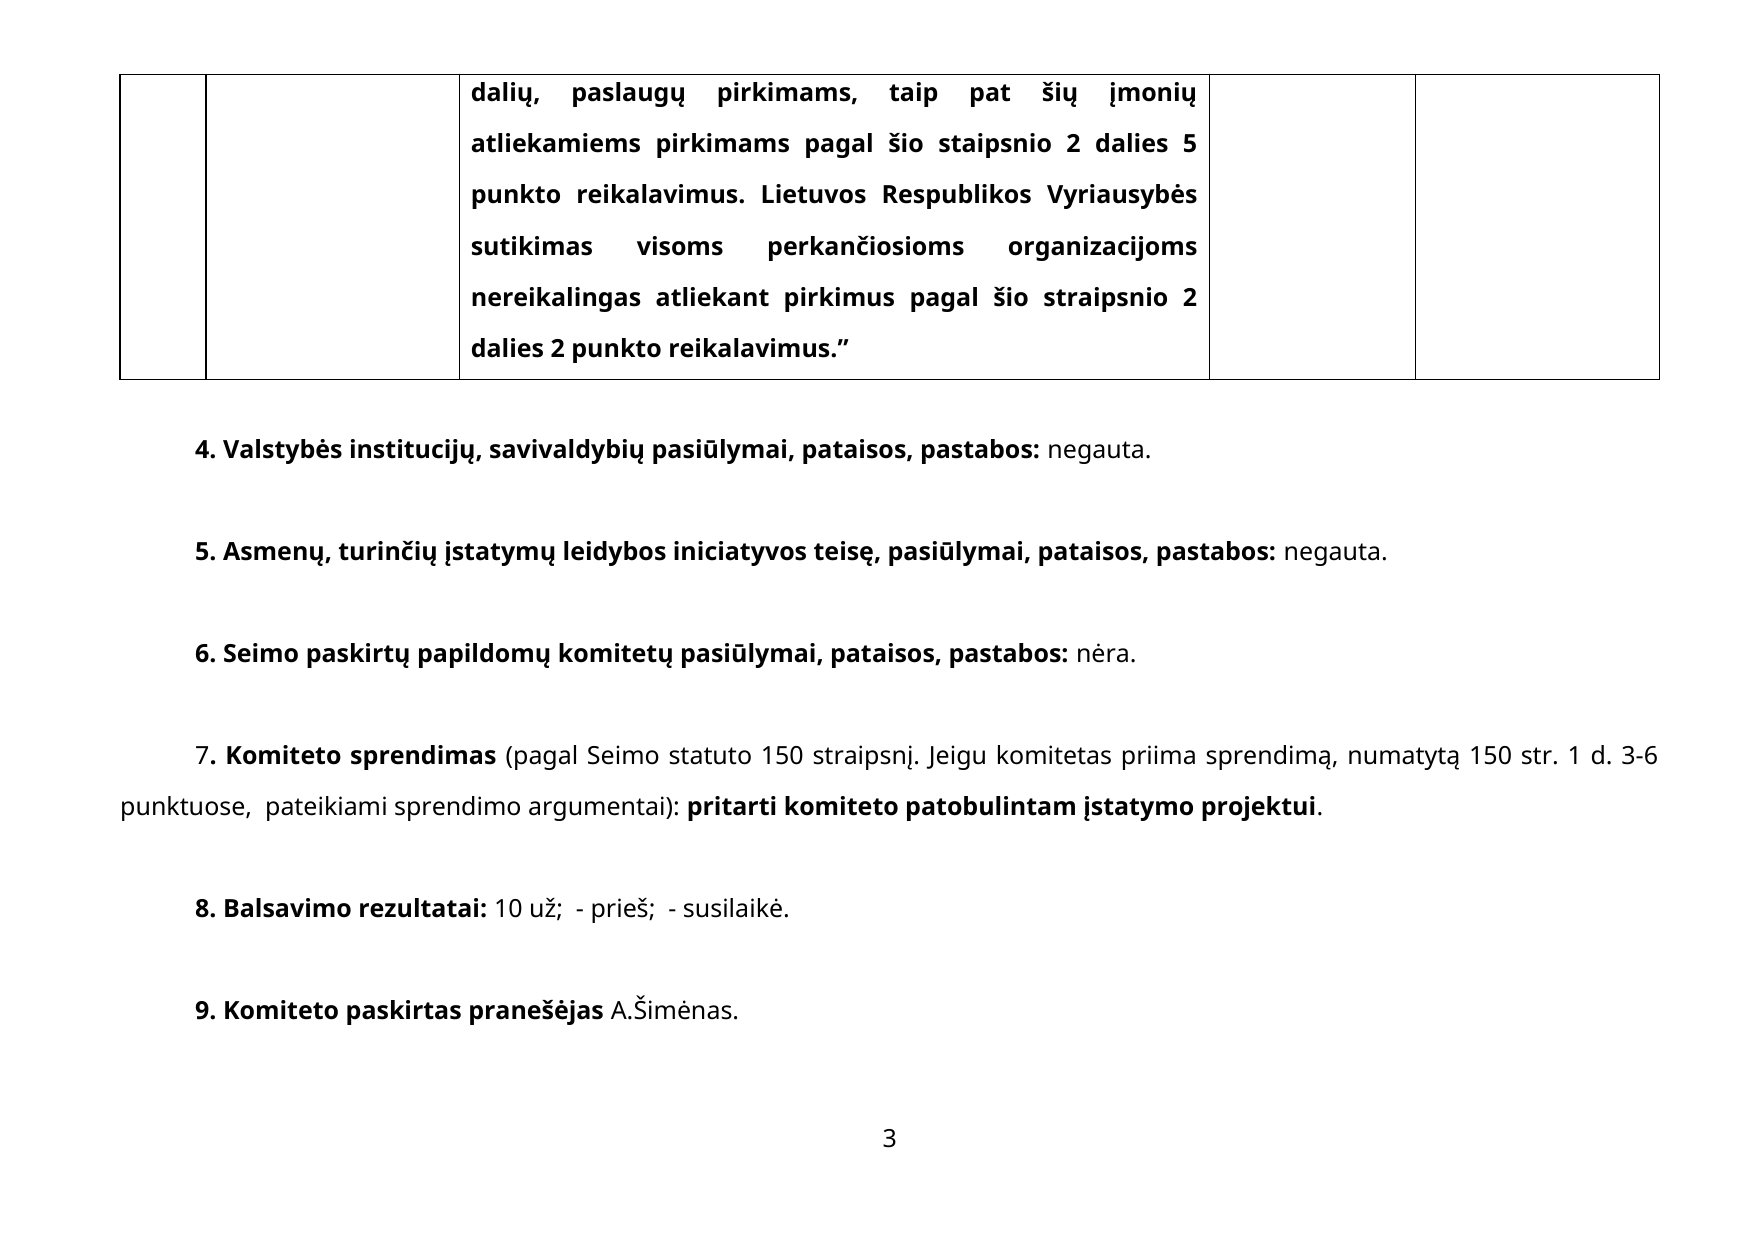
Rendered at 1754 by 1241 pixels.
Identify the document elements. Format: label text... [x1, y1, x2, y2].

table_cell [121, 75, 205, 379]
table_cell dalių, paslaugų pirkimams, taip pat šių įmonių atliekamiems pirkimams pagal šio staipsnio 2 dalies 5 punkto reikalavimus. Lietuvos Respublikos Vyriausybės sutikimas visoms perkančiosioms organizacijoms nereikalingas atliekant pirkimus pagal šio straipsnio 2 dalies 2 punkto reikalavimus.” [460, 75, 1209, 379]
text 7. Komiteto sprendimas (pagal Seimo statuto 150 straipsnį. Jeigu komitetas priima sprendimą, numatytą 150 str. 1 d. 3-6 punktuose, pateikiami sprendimo argumentai): pritarti komiteto patobulintam įstatymo projektui. [120, 737, 1659, 823]
text 5. Asmenų, turinčių įstatymų leidybos iniciatyvos teisę, pasiūlymai, pataisos, pastabos: negauta. [120, 533, 1659, 567]
table_cell [1210, 75, 1415, 379]
text 9. Komiteto paskirtas pranešėjas A.Šimėnas. [120, 993, 1659, 1027]
table_cell [207, 75, 459, 379]
text 6. Seimo paskirtų papildomų komitetų pasiūlymai, pataisos, pastabos: nėra. [120, 635, 1659, 669]
table_cell [1416, 75, 1659, 379]
text 8. Balsavimo rezultatai: 10 už; - prieš; - susilaikė. [120, 891, 1659, 925]
text 4. Valstybės institucijų, savivaldybių pasiūlymai, pataisos, pastabos: negauta. [120, 431, 1659, 465]
